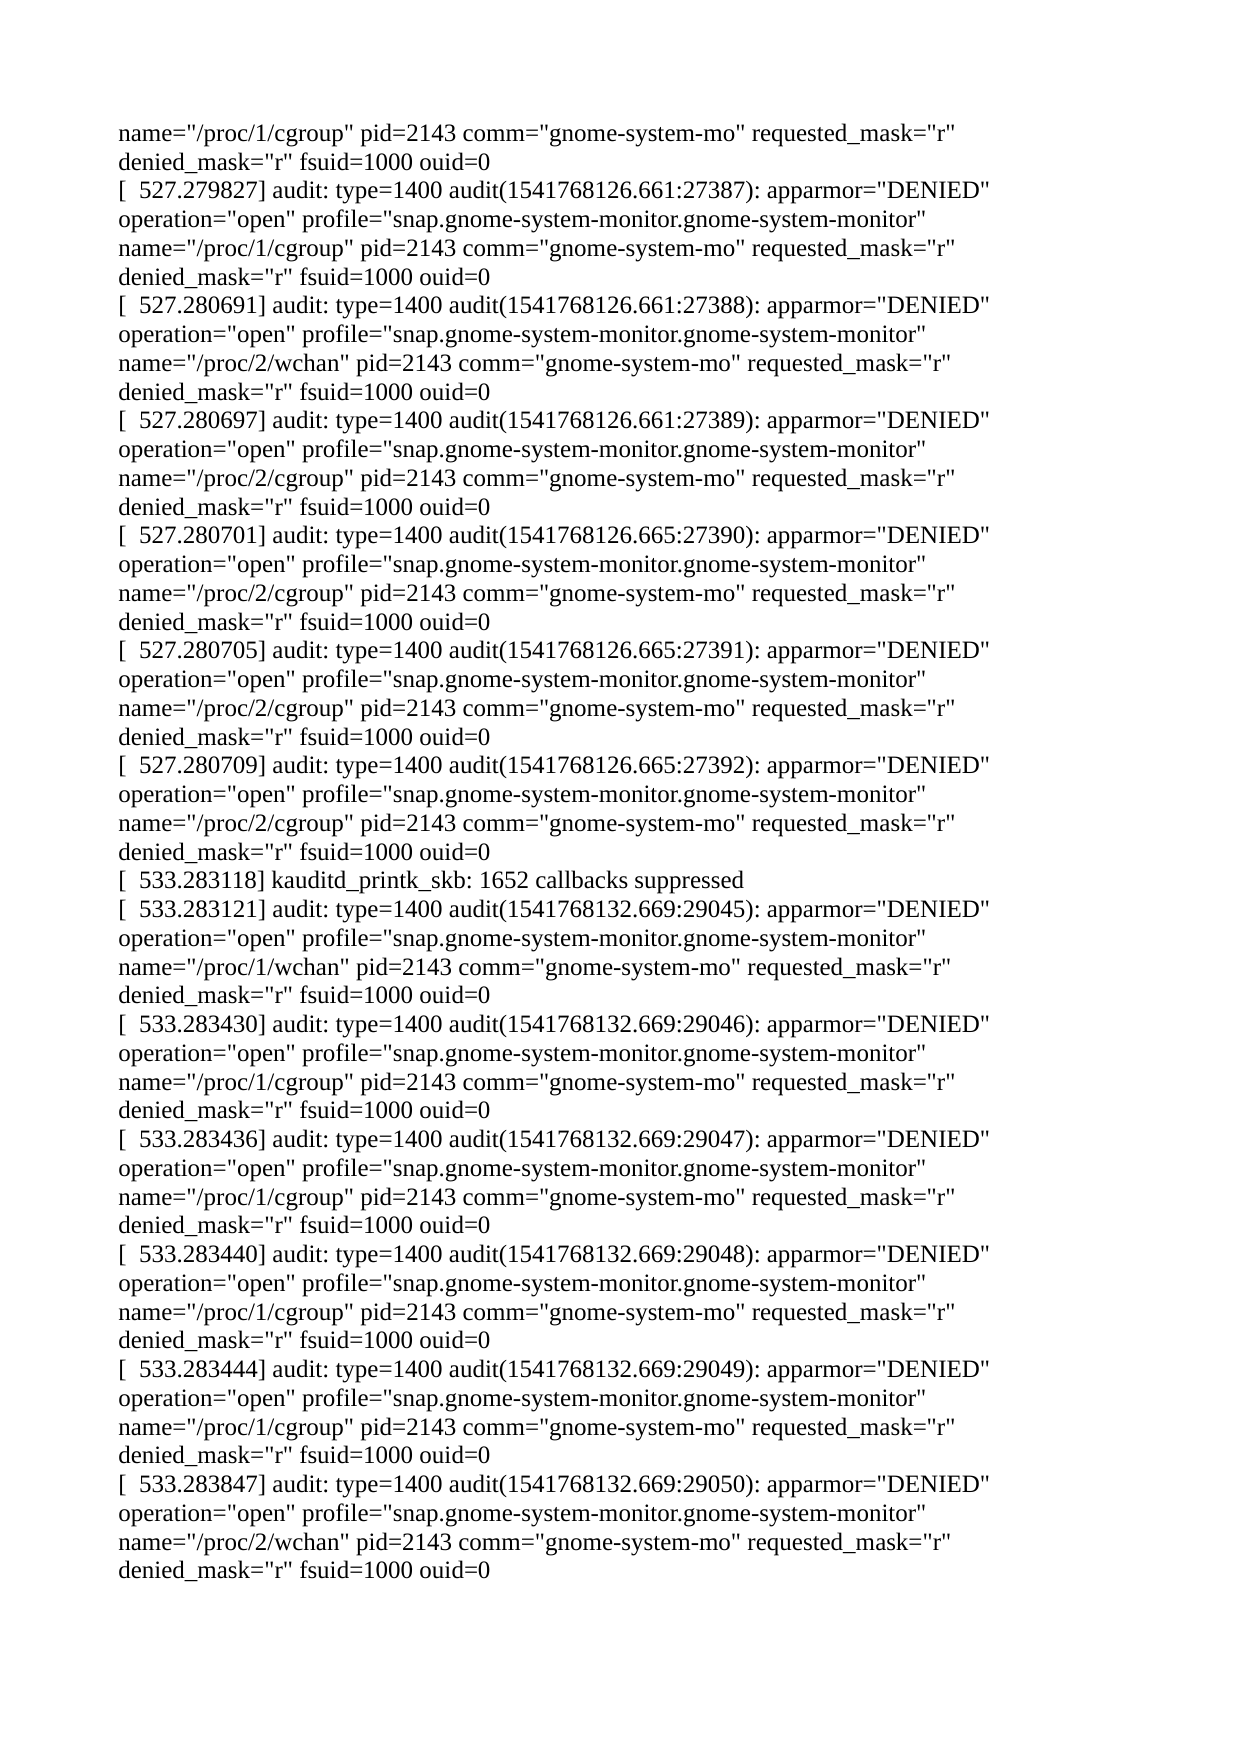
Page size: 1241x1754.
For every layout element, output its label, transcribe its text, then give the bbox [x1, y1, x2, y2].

text [ 527.280709] audit: type=1400 audit(1541768126.665:27392): apparmor="DENIED" operation="open" profile="snap.gnome-system-monitor.gnome-system-monitor" name="/proc/2/cgroup" pid=2143 comm="gnome-system-mo" requested_mask="r" denied_mask="r" fsuid=1000 ouid=0 [118, 751, 1122, 866]
text [ 533.283436] audit: type=1400 audit(1541768132.669:29047): apparmor="DENIED" operation="open" profile="snap.gnome-system-monitor.gnome-system-monitor" name="/proc/1/cgroup" pid=2143 comm="gnome-system-mo" requested_mask="r" denied_mask="r" fsuid=1000 ouid=0 [118, 1124, 1122, 1239]
text [ 533.283121] audit: type=1400 audit(1541768132.669:29045): apparmor="DENIED" operation="open" profile="snap.gnome-system-monitor.gnome-system-monitor" name="/proc/1/wchan" pid=2143 comm="gnome-system-mo" requested_mask="r" denied_mask="r" fsuid=1000 ouid=0 [118, 894, 1122, 1009]
text [ 527.279827] audit: type=1400 audit(1541768126.661:27387): apparmor="DENIED" operation="open" profile="snap.gnome-system-monitor.gnome-system-monitor" name="/proc/1/cgroup" pid=2143 comm="gnome-system-mo" requested_mask="r" denied_mask="r" fsuid=1000 ouid=0 [118, 176, 1122, 291]
text [ 527.280697] audit: type=1400 audit(1541768126.661:27389): apparmor="DENIED" operation="open" profile="snap.gnome-system-monitor.gnome-system-monitor" name="/proc/2/cgroup" pid=2143 comm="gnome-system-mo" requested_mask="r" denied_mask="r" fsuid=1000 ouid=0 [118, 406, 1122, 521]
text [ 527.280701] audit: type=1400 audit(1541768126.665:27390): apparmor="DENIED" operation="open" profile="snap.gnome-system-monitor.gnome-system-monitor" name="/proc/2/cgroup" pid=2143 comm="gnome-system-mo" requested_mask="r" denied_mask="r" fsuid=1000 ouid=0 [118, 521, 1122, 636]
text [ 533.283444] audit: type=1400 audit(1541768132.669:29049): apparmor="DENIED" operation="open" profile="snap.gnome-system-monitor.gnome-system-monitor" name="/proc/1/cgroup" pid=2143 comm="gnome-system-mo" requested_mask="r" denied_mask="r" fsuid=1000 ouid=0 [118, 1354, 1122, 1469]
text [ 527.280705] audit: type=1400 audit(1541768126.665:27391): apparmor="DENIED" operation="open" profile="snap.gnome-system-monitor.gnome-system-monitor" name="/proc/2/cgroup" pid=2143 comm="gnome-system-mo" requested_mask="r" denied_mask="r" fsuid=1000 ouid=0 [118, 636, 1122, 751]
text [ 533.283118] kauditd_printk_skb: 1652 callbacks suppressed [118, 866, 1122, 894]
text name="/proc/1/cgroup" pid=2143 comm="gnome-system-mo" requested_mask="r" denied_mask="r" fsuid=1000 ouid=0 [118, 118, 1122, 176]
text [ 533.283440] audit: type=1400 audit(1541768132.669:29048): apparmor="DENIED" operation="open" profile="snap.gnome-system-monitor.gnome-system-monitor" name="/proc/1/cgroup" pid=2143 comm="gnome-system-mo" requested_mask="r" denied_mask="r" fsuid=1000 ouid=0 [118, 1239, 1122, 1354]
text [ 533.283847] audit: type=1400 audit(1541768132.669:29050): apparmor="DENIED" operation="open" profile="snap.gnome-system-monitor.gnome-system-monitor" name="/proc/2/wchan" pid=2143 comm="gnome-system-mo" requested_mask="r" denied_mask="r" fsuid=1000 ouid=0 [118, 1469, 1122, 1584]
text [ 527.280691] audit: type=1400 audit(1541768126.661:27388): apparmor="DENIED" operation="open" profile="snap.gnome-system-monitor.gnome-system-monitor" name="/proc/2/wchan" pid=2143 comm="gnome-system-mo" requested_mask="r" denied_mask="r" fsuid=1000 ouid=0 [118, 291, 1122, 406]
text [ 533.283430] audit: type=1400 audit(1541768132.669:29046): apparmor="DENIED" operation="open" profile="snap.gnome-system-monitor.gnome-system-monitor" name="/proc/1/cgroup" pid=2143 comm="gnome-system-mo" requested_mask="r" denied_mask="r" fsuid=1000 ouid=0 [118, 1009, 1122, 1124]
